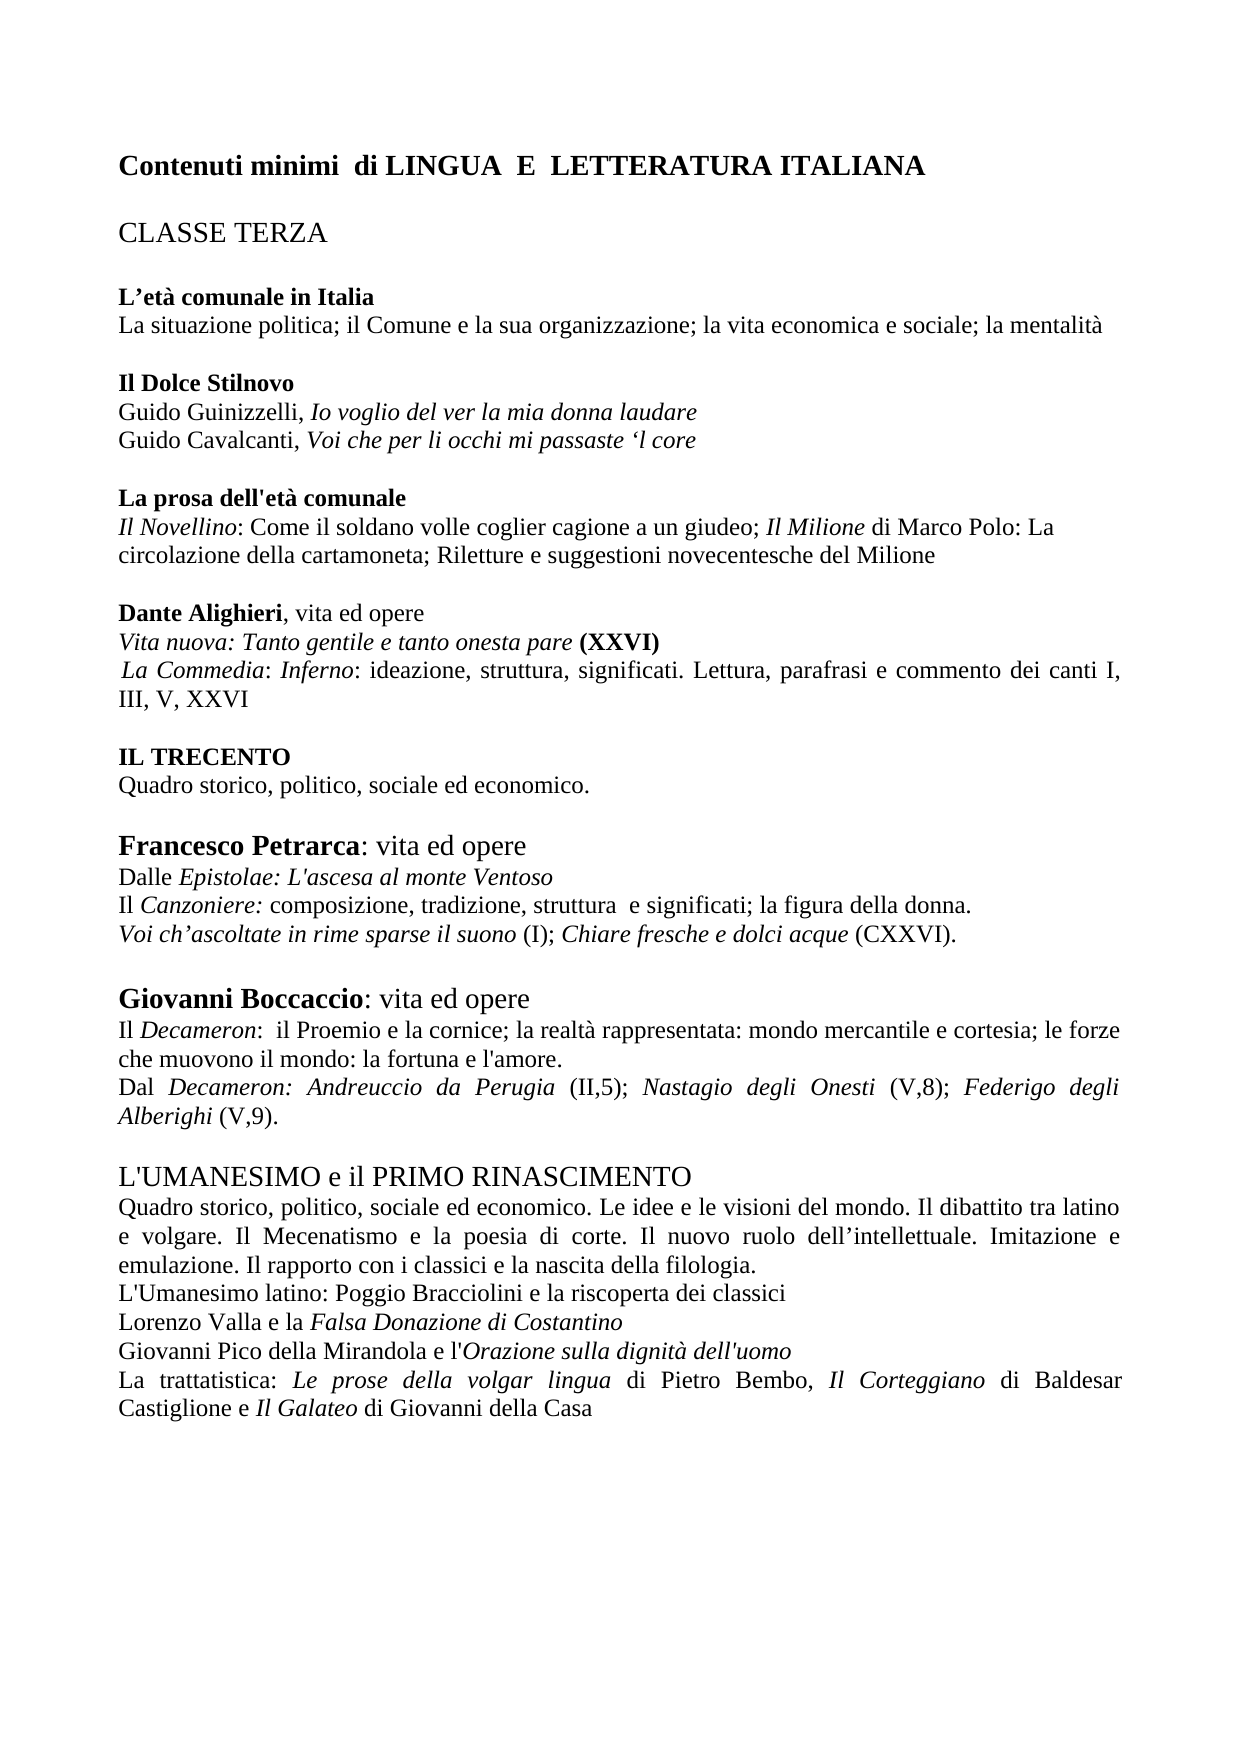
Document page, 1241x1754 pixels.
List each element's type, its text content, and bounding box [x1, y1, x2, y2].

text Dal Decameron: Andreuccio da Perugia (II,5); Nastagio degli Onesti (V,8); Federigo degli Alberighi (V,9). [118, 1072, 1122, 1130]
text La prosa dell'età comunale [118, 483, 1122, 512]
text IL TRECENTO [118, 742, 1122, 771]
text La situazione politica; il Comune e la sua organizzazione; la vita economica e sociale; la mentalità [118, 311, 1122, 339]
text L'Umanesimo latino: Poggio Bracciolini e la riscoperta dei classici [118, 1278, 1122, 1307]
text Guido Guinizzelli, Io voglio del ver la mia donna laudare [118, 397, 1122, 426]
text Dalle Epistolae: L'ascesa al monte Ventoso [118, 862, 1122, 890]
subtitle Vita nuova: Tanto gentile e tanto onesta pare (XXVI) [118, 627, 1122, 656]
text Il Canzoniere: composizione, tradizione, struttura e significati; la figura della donna. [118, 890, 1122, 919]
text Quadro storico, politico, sociale ed economico. [118, 771, 1122, 799]
text Quadro storico, politico, sociale ed economico. Le idee e le visioni del mondo. Il dibattito tra latino e volgare. Il Mecenatismo e la poesia di corte. Il nuovo ruolo dell’intellettuale. Imitazione e emulazione. Il rapporto con i classici e la nascita della filologia. [118, 1192, 1122, 1278]
text Giovanni Boccaccio: vita ed opere [118, 981, 1122, 1015]
text Guido Cavalcanti, Voi che per li occhi mi passaste ‘l core [118, 426, 1122, 454]
text Voi ch’ascoltate in rime sparse il suono (I); Chiare fresche e dolci acque (CXXVI). [118, 919, 1122, 948]
text L'UMANESIMO e il PRIMO RINASCIMENTO [118, 1159, 1122, 1192]
text La trattatistica: Le prose della volgar lingua di Pietro Bembo, Il Corteggiano di Baldesar Castiglione e Il Galateo di Giovanni della Casa [118, 1365, 1122, 1422]
text Francesco Petrarca: vita ed opere [118, 828, 1122, 862]
text Lorenzo Valla e la Falsa Donazione di Costantino [118, 1307, 1122, 1336]
subtitle Dante Alighieri, vita ed opere [118, 598, 1122, 627]
text Il Novellino: Come il soldano volle coglier cagione a un giudeo; Il Milione di Marco Polo: La circolazione della cartamoneta; Riletture e suggestioni novecentesche del Milione [118, 512, 1122, 569]
subtitle L’età comunale in Italia [118, 282, 1122, 311]
text CLASSE TERZA [118, 215, 1122, 248]
text Giovanni Pico della Mirandola e l'Orazione sulla dignità dell'uomo [118, 1336, 1122, 1365]
subtitle Contenuti minimi di LINGUA E LETTERATURA ITALIANA [118, 148, 1122, 181]
text Il Decameron: il Proemio e la cornice; la realtà rappresentata: mondo mercantile e cortesia; le forze che muovono il mondo: la fortuna e l'amore. [118, 1015, 1122, 1072]
text La Commedia: Inferno: ideazione, struttura, significati. Lettura, parafrasi e commento dei canti I, III, V, XXVI [118, 656, 1122, 713]
text Il Dolce Stilnovo [118, 368, 1122, 397]
